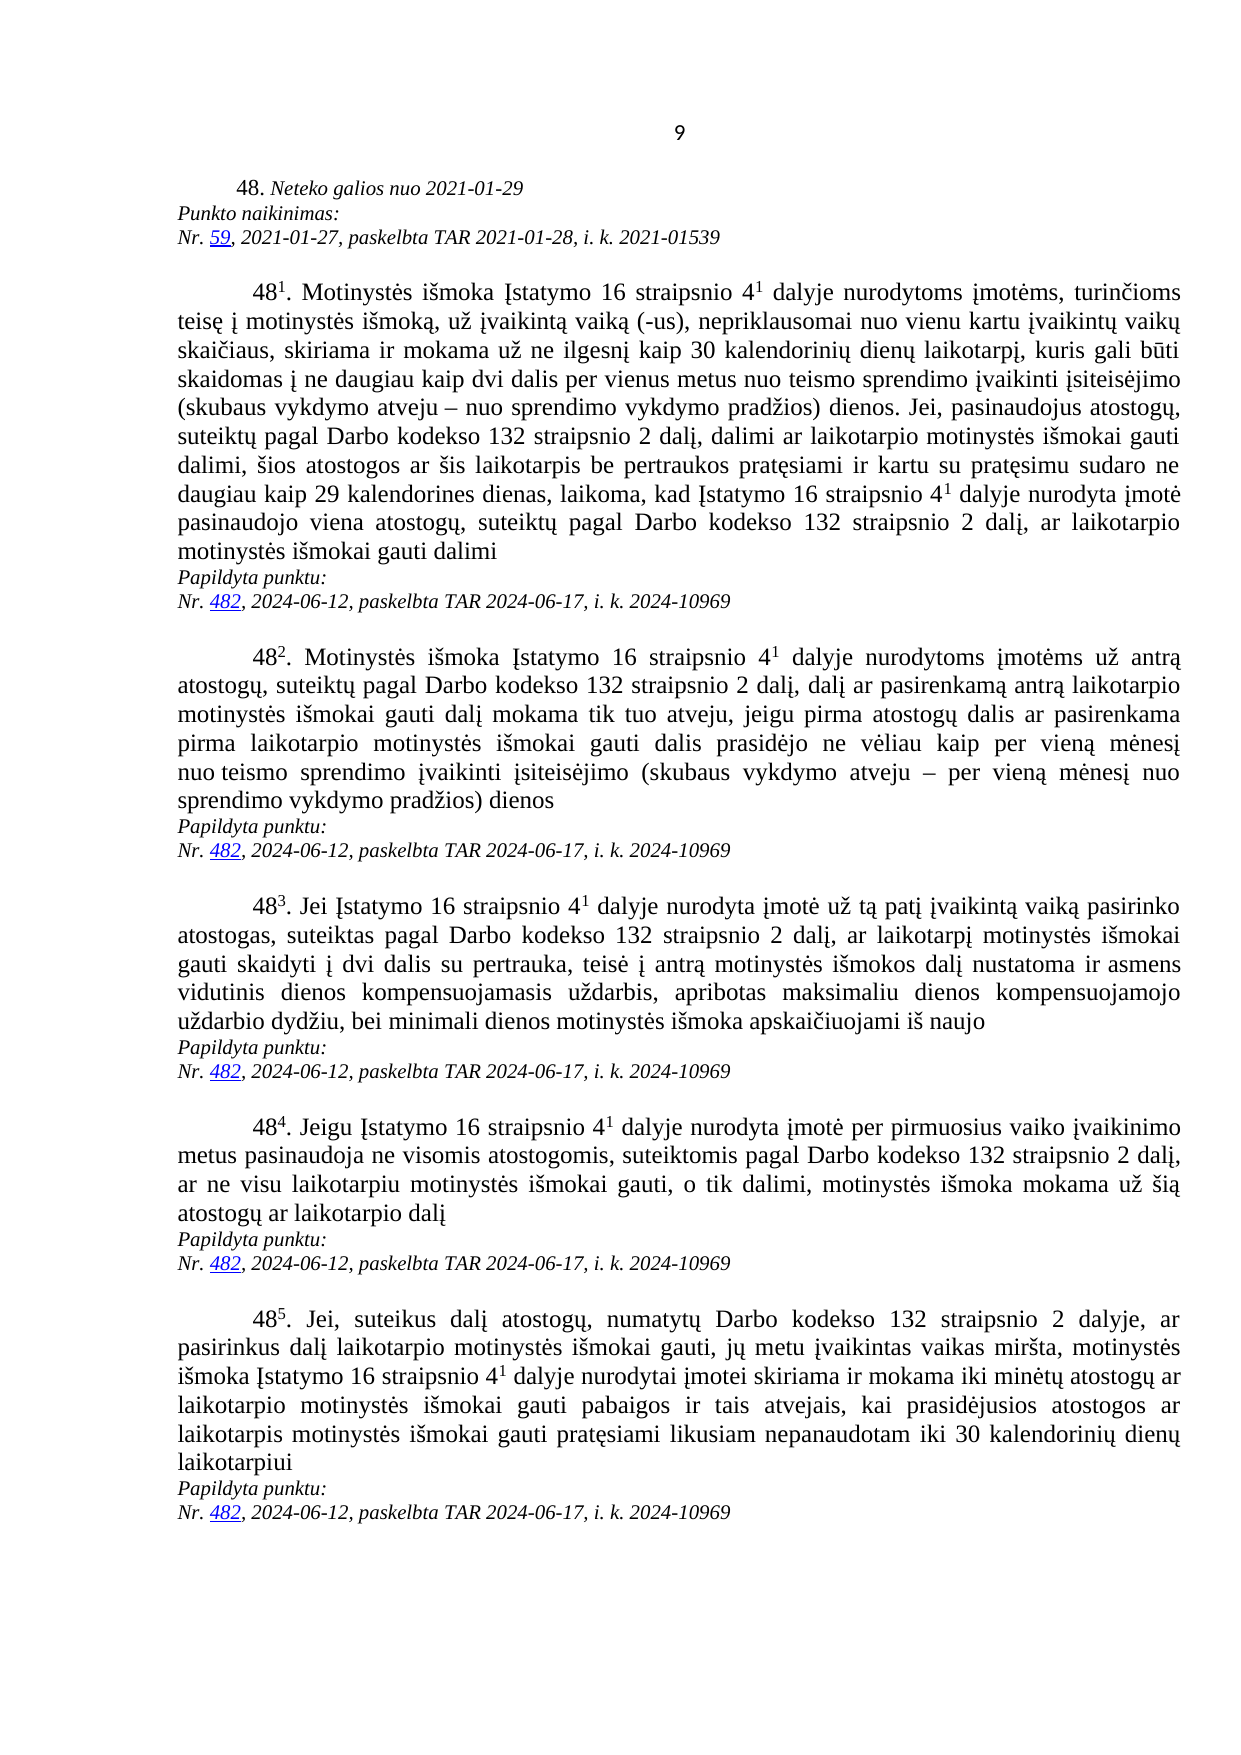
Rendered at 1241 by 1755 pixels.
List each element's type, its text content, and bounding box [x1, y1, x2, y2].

text Papildyta punktu: [177, 1035, 1181, 1059]
text Nr. 59, 2021-01-27, paskelbta TAR 2021-01-28, i. k. 2021-01539 [177, 224, 1181, 249]
text 485. Jei, suteikus dalį atostogų, numatytų Darbo kodekso 132 straipsnio 2 dalyje, ar pasirinkus dalį laikotarpio motinystės išmokai gauti, jų metu įvaikintas vaikas miršta, motinystės išmoka Įstatymo 16 straipsnio 41 dalyje nurodytai įmotei skiriama ir mokama iki minėtų atostogų ar laikotarpio motinystės išmokai gauti pabaigos ir tais atvejais, kai prasidėjusios atostogos ar laikotarpis motinystės išmokai gauti pratęsiami likusiam nepanaudotam iki 30 kalendorinių dienų laikotarpiui [177, 1304, 1181, 1476]
text 48. Neteko galios nuo 2021-01-29 [177, 174, 1181, 201]
text 484. Jeigu Įstatymo 16 straipsnio 41 dalyje nurodyta įmotė per pirmuosius vaiko įvaikinimo metus pasinaudoja ne visomis atostogomis, suteiktomis pagal Darbo kodekso 132 straipsnio 2 dalį, ar ne visu laikotarpiu motinystės išmokai gauti, o tik dalimi, motinystės išmoka mokama už šią atostogų ar laikotarpio dalį [177, 1112, 1181, 1227]
text Papildyta punktu: [177, 814, 1181, 838]
text 482. Motinystės išmoka Įstatymo 16 straipsnio 41 dalyje nurodytoms įmotėms už antrą atostogų, suteiktų pagal Darbo kodekso 132 straipsnio 2 dalį, dalį ar pasirenkamą antrą laikotarpio motinystės išmokai gauti dalį mokama tik tuo atveju, jeigu pirma atostogų dalis ar pasirenkama pirma laikotarpio motinystės išmokai gauti dalis prasidėjo ne vėliau kaip per vieną mėnesį nuo teismo sprendimo įvaikinti įsiteisėjimo (skubaus vykdymo atveju – per vieną mėnesį nuo sprendimo vykdymo pradžios) dienos [177, 642, 1181, 814]
text Nr. 482, 2024-06-12, paskelbta TAR 2024-06-17, i. k. 2024-10969 [177, 1500, 1181, 1524]
text Papildyta punktu: [177, 1227, 1181, 1251]
text 481. Motinystės išmoka Įstatymo 16 straipsnio 41 dalyje nurodytoms įmotėms, turinčioms teisę į motinystės išmoką, už įvaikintą vaiką (-us), nepriklausomai nuo vienu kartu įvaikintų vaikų skaičiaus, skiriama ir mokama už ne ilgesnį kaip 30 kalendorinių dienų laikotarpį, kuris gali būti skaidomas į ne daugiau kaip dvi dalis per vienus metus nuo teismo sprendimo įvaikinti įsiteisėjimo (skubaus vykdymo atveju – nuo sprendimo vykdymo pradžios) dienos. Jei, pasinaudojus atostogų, suteiktų pagal Darbo kodekso 132 straipsnio 2 dalį, dalimi ar laikotarpio motinystės išmokai gauti dalimi, šios atostogos ar šis laikotarpis be pertraukos pratęsiami ir kartu su pratęsimu sudaro ne daugiau kaip 29 kalendorines dienas, laikoma, kad Įstatymo 16 straipsnio 41 dalyje nurodyta įmotė pasinaudojo viena atostogų, suteiktų pagal Darbo kodekso 132 straipsnio 2 dalį, ar laikotarpio motinystės išmokai gauti dalimi [177, 277, 1181, 565]
text Punkto naikinimas: [177, 201, 1181, 224]
text Nr. 482, 2024-06-12, paskelbta TAR 2024-06-17, i. k. 2024-10969 [177, 589, 1181, 613]
text 483. Jei Įstatymo 16 straipsnio 41 dalyje nurodyta įmotė už tą patį įvaikintą vaiką pasirinko atostogas, suteiktas pagal Darbo kodekso 132 straipsnio 2 dalį, ar laikotarpį motinystės išmokai gauti skaidyti į dvi dalis su pertrauka, teisė į antrą motinystės išmokos dalį nustatoma ir asmens vidutinis dienos kompensuojamasis uždarbis, apribotas maksimaliu dienos kompensuojamojo uždarbio dydžiu, bei minimali dienos motinystės išmoka apskaičiuojami iš naujo [177, 891, 1181, 1035]
text Papildyta punktu: [177, 1476, 1181, 1500]
text Nr. 482, 2024-06-12, paskelbta TAR 2024-06-17, i. k. 2024-10969 [177, 1059, 1181, 1083]
text Nr. 482, 2024-06-12, paskelbta TAR 2024-06-17, i. k. 2024-10969 [177, 838, 1181, 862]
text Papildyta punktu: [177, 565, 1181, 589]
text Nr. 482, 2024-06-12, paskelbta TAR 2024-06-17, i. k. 2024-10969 [177, 1251, 1181, 1275]
